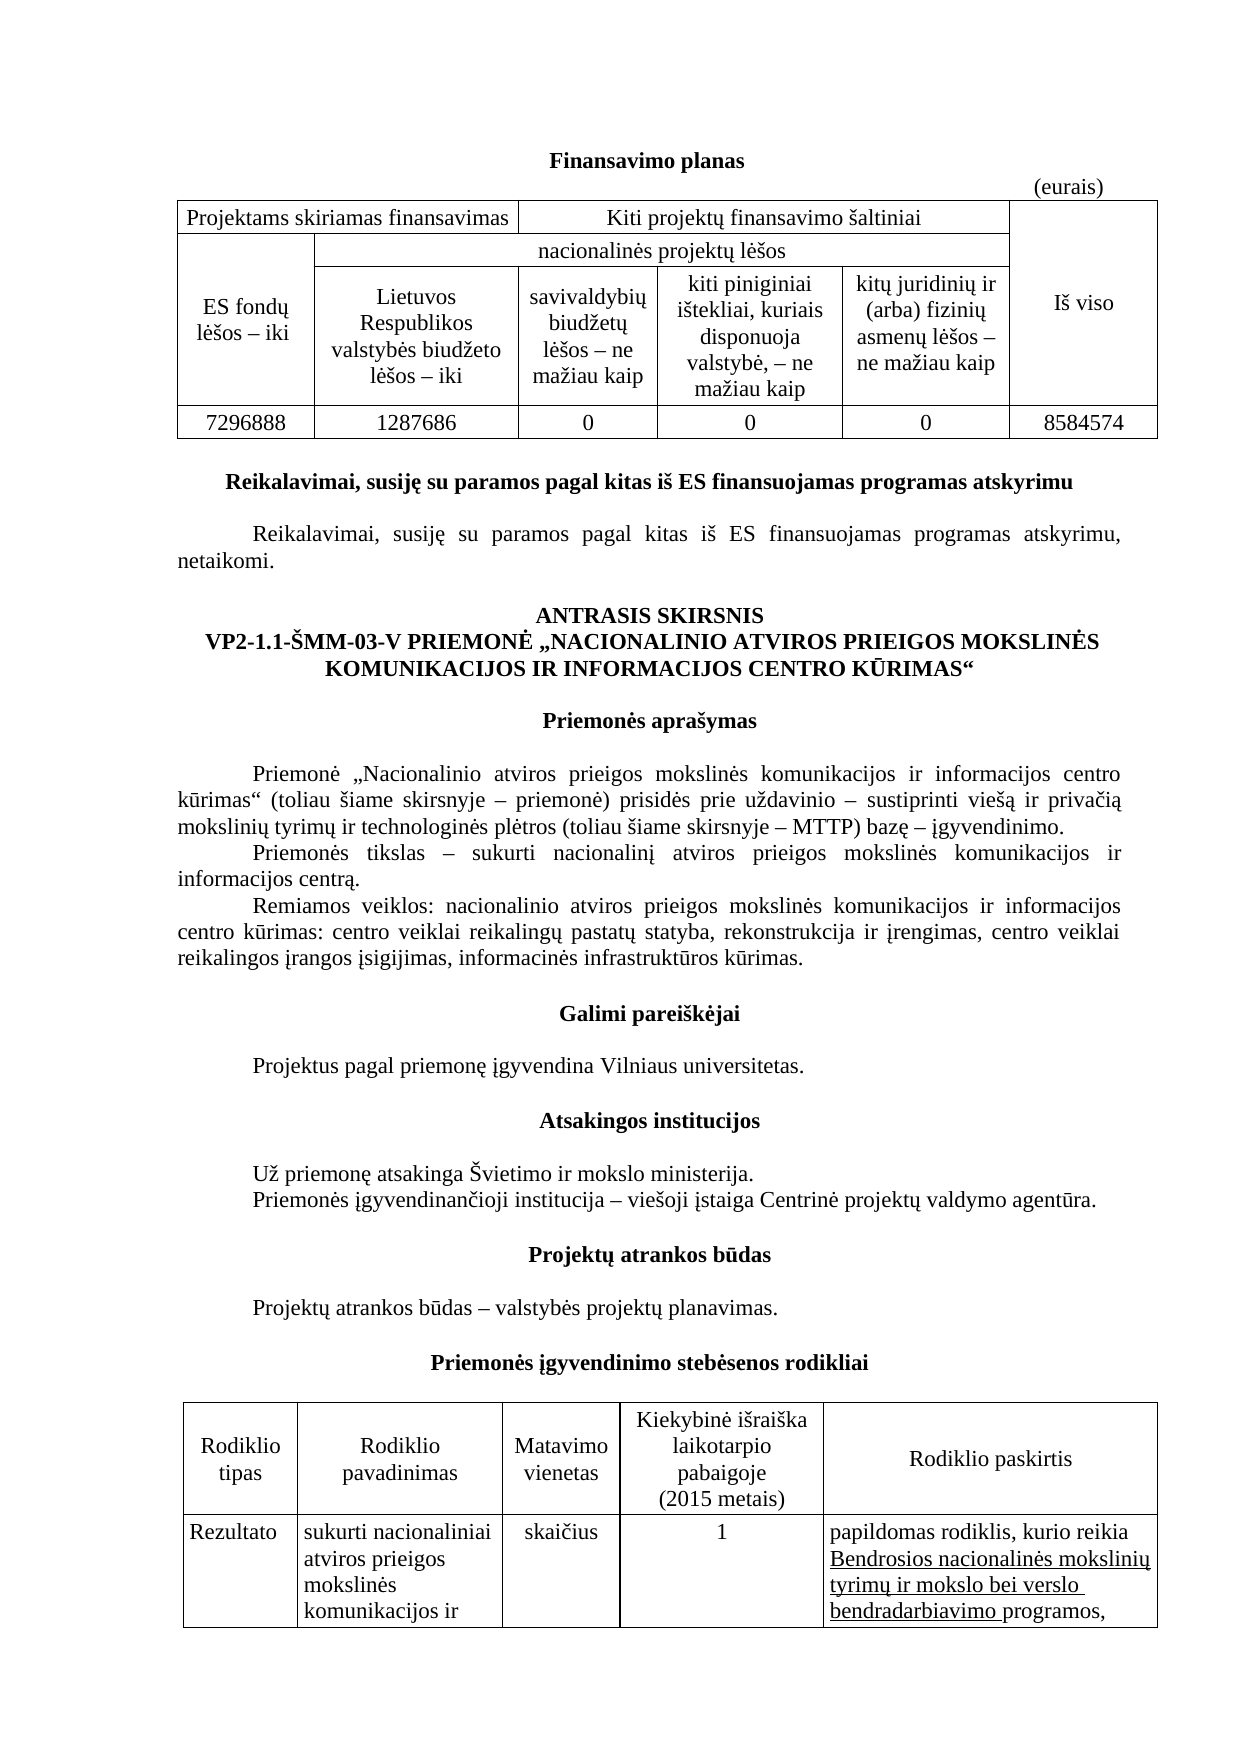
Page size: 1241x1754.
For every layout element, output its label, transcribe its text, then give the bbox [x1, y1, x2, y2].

table_header Kiti projektų finansavimo šaltiniai [519, 201, 1009, 233]
table_cell 0 [658, 406, 842, 438]
table_cell nacionalinės projektų lėšos [315, 234, 1009, 266]
table_cell 0 [843, 406, 1009, 438]
table_header Kiekybinė išraiška laikotarpio pabaigoje (2015 metais) [621, 1403, 823, 1514]
table_cell 1287686 [315, 406, 518, 438]
table_cell papildomas rodiklis, kurio reikia Bendrosios nacionalinės mokslinių tyrimų ir mokslo bei verslo bendradarbiavimo programos, [824, 1515, 1157, 1627]
text Projektus pagal priemonę įgyvendina Vilniaus universitetas. [177, 1052, 1122, 1079]
table_cell kitų juridinių ir (arba) fizinių asmenų lėšos – ne mažiau kaip [843, 267, 1009, 405]
table_header Iš viso [1010, 201, 1157, 405]
text Atsakingos institucijos [177, 1107, 1122, 1134]
text Priemonė „Nacionalinio atviros prieigos mokslinės komunikacijos ir informacijos centro kūrimas“ (toliau šiame skirsnyje – priemonė) prisidės prie uždavinio – sustiprinti viešą ir privačią mokslinių tyrimų ir technologinės plėtros (toliau šiame skirsnyje – MTTP) bazę – įgyvendinimo. [177, 760, 1122, 839]
text Projektų atrankos būdas [177, 1242, 1122, 1268]
text Galimi pareiškėjai [177, 999, 1122, 1026]
table_cell savivaldybių biudžetų lėšos – ne mažiau kaip [519, 267, 657, 405]
table_cell 1 [621, 1515, 823, 1627]
text Projektų atrankos būdas – valstybės projektų planavimas. [177, 1294, 1122, 1321]
text Remiamos veiklos: nacionalinio atviros prieigos mokslinės komunikacijos ir informacijos centro kūrimas: centro veiklai reikalingų pastatų statyba, rekonstrukcija ir įrengimas, centro veiklai reikalingos įrangos įsigijimas, informacinės infrastruktūros kūrimas. [177, 892, 1122, 971]
text Priemonės tikslas – sukurti nacionalinį atviros prieigos mokslinės komunikacijos ir informacijos centrą. [177, 839, 1122, 892]
table_header Projektams skiriamas finansavimas [178, 201, 518, 233]
text Priemonės aprašymas [177, 707, 1122, 734]
text (eurais) [177, 173, 1122, 199]
table_cell Rezultato [184, 1515, 297, 1627]
table_cell sukurti nacionaliniai atviros prieigos mokslinės komunikacijos ir [298, 1515, 502, 1627]
text Priemonės įgyvendinimo stebėsenos rodikliai [177, 1349, 1122, 1376]
table_cell Lietuvos Respublikos valstybės biudžeto lėšos – iki [315, 267, 518, 405]
table_header Rodiklio paskirtis [824, 1403, 1157, 1514]
table_cell ES fondų lėšos – iki [178, 234, 314, 405]
text VP2-1.1-ŠMM-03-V PRIEMONĖ „NACIONALINIO ATVIROS PRIEIGOS MOKSLINĖS KOMUNIKACIJOS IR INFORMACIJOS CENTRO KŪRIMAS“ [177, 628, 1122, 681]
text Už priemonę atsakinga Švietimo ir mokslo ministerija. [177, 1160, 1122, 1186]
table_header Rodiklio tipas [184, 1403, 297, 1514]
text Priemonės įgyvendinančioji institucija – viešoji įstaiga Centrinė projektų valdymo agentūra. [177, 1186, 1122, 1213]
text ANTRASIS SKIRSNIS [177, 602, 1122, 628]
table_cell skaičius [503, 1515, 619, 1627]
table_header Matavimo vienetas [503, 1403, 619, 1514]
table_cell kiti piniginiai ištekliai, kuriais disponuoja valstybė, – ne mažiau kaip [658, 267, 842, 405]
table_header Rodiklio pavadinimas [298, 1403, 502, 1514]
table_cell 7296888 [178, 406, 314, 438]
table_cell 8584574 [1010, 406, 1157, 438]
table_cell 0 [519, 406, 657, 438]
text Reikalavimai, susiję su paramos pagal kitas iš ES finansuojamas programas atskyrimu [177, 468, 1122, 494]
text Finansavimo planas [177, 147, 1122, 173]
text Reikalavimai, susiję su paramos pagal kitas iš ES finansuojamas programas atskyrimu, netaikomi. [177, 520, 1122, 573]
